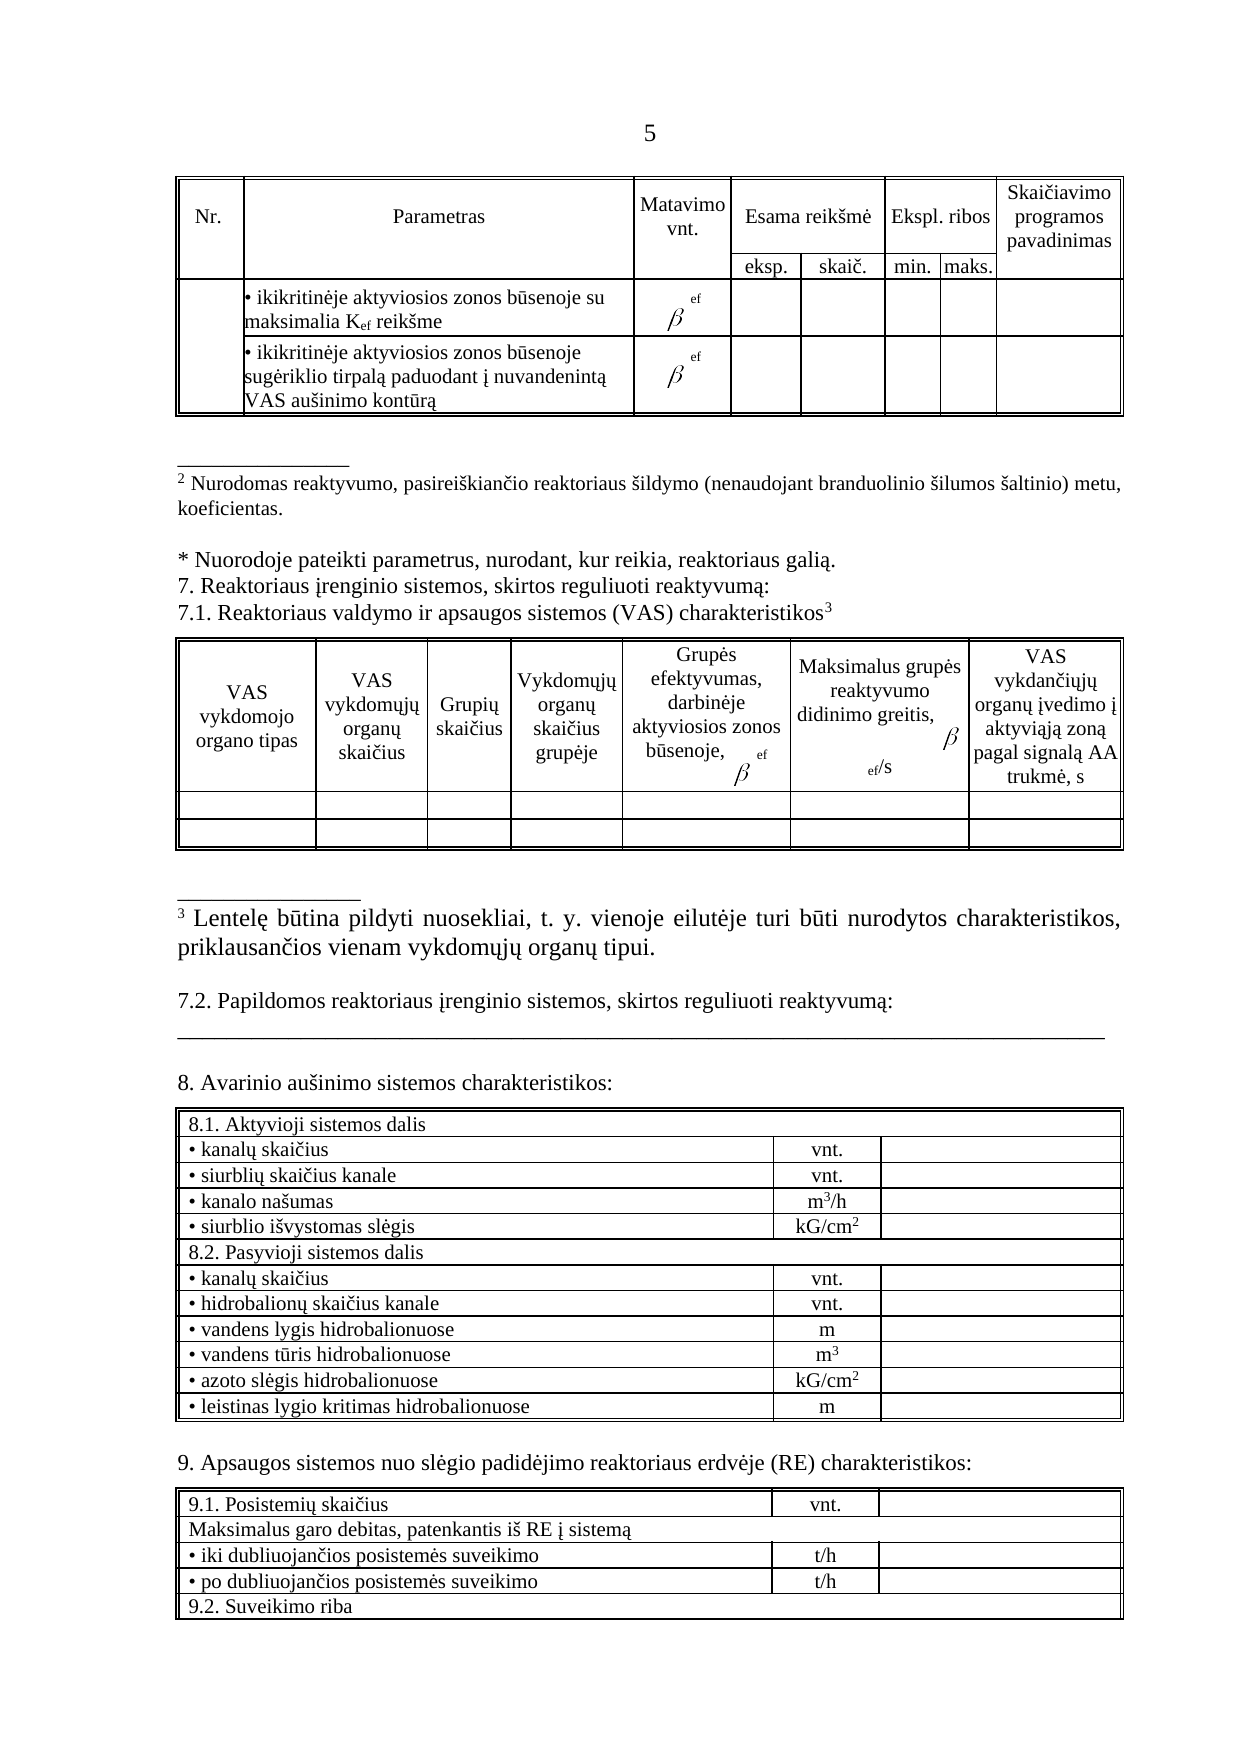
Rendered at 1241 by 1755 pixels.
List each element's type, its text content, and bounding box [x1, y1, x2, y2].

table_header Nr. [180, 180, 243, 252]
table_cell [512, 792, 622, 818]
table_header Maksimalus grupės reaktyvumo didinimo greitis, beta ef/s [791, 642, 968, 791]
table_cell [802, 337, 884, 412]
table_cell [512, 820, 622, 846]
table_header Parametras [245, 180, 633, 252]
table_cell [180, 820, 315, 846]
table_cell [941, 337, 996, 412]
table_header VAS vykdomojo organo tipas [180, 642, 315, 791]
table_cell vnt. [774, 1137, 880, 1161]
table_cell [882, 1266, 1120, 1289]
table_cell [880, 1569, 1120, 1593]
table_header Esama reikšmė [732, 180, 884, 252]
table_cell [882, 1342, 1120, 1366]
table_cell maks. [941, 254, 996, 278]
table_cell [882, 1368, 1120, 1392]
table_cell [428, 820, 510, 846]
table_cell eksp. [732, 254, 800, 278]
table_cell • kanalų skaičius [180, 1266, 773, 1289]
table_header Skaičiavimo programos pavadinimas [997, 180, 1120, 252]
table_header 9.1. Posistemių skaičius [180, 1492, 771, 1516]
table_cell kG/cm2 [774, 1368, 880, 1392]
table_cell • ikikritinėje aktyviosios zonos būsenoje sugėriklio tirpalą paduodant į nuvandenintą VAS aušinimo kontūrą [245, 337, 633, 412]
table_cell • leistinas lygio kritimas hidrobalionuose [180, 1394, 773, 1418]
text 7. Reaktoriaus įrenginio sistemos, skirtos reguliuoti reaktyvumą: [177, 573, 1122, 599]
table_cell [882, 1317, 1120, 1341]
table_cell t/h [773, 1569, 878, 1593]
table_cell t/h [773, 1543, 878, 1567]
table_header Ekspl. ribos [886, 180, 996, 252]
table_cell • azoto slėgis hidrobalionuose [180, 1368, 773, 1392]
table_cell beta ef [635, 280, 730, 335]
table_header Vykdomųjų organų skaičius grupėje [512, 642, 622, 791]
text * Nuorodoje pateikti parametrus, nurodant, kur reikia, reaktoriaus galią. [177, 546, 1122, 573]
table_cell [886, 337, 940, 412]
table_header Grupių skaičius [428, 642, 510, 791]
table_cell [180, 280, 243, 412]
table_header VAS vykdančiųjų organų įvedimo į aktyviąją zoną pagal signalą AA trukmė, s [970, 642, 1120, 791]
table_cell • hidrobalionų skaičius kanale [180, 1291, 773, 1315]
table_cell m3/h [774, 1189, 880, 1213]
table_cell • iki dubliuojančios posistemės suveikimo [180, 1543, 771, 1567]
table_cell [623, 792, 790, 818]
table_cell [623, 820, 790, 846]
table_cell • po dubliuojančios posistemės suveikimo [180, 1569, 771, 1593]
table_cell 9.2. Suveikimo riba [180, 1594, 1120, 1618]
table_cell [882, 1291, 1120, 1315]
table_cell [180, 792, 315, 818]
table_cell • ikikritinėje aktyviosios zonos būsenoje su maksimalia Kef reikšme [245, 280, 633, 335]
table_cell [317, 792, 427, 818]
table_cell [997, 253, 1120, 278]
table_cell [882, 1189, 1120, 1213]
table_cell Maksimalus garo debitas, patenkantis iš RE į sistemą [180, 1517, 1120, 1541]
table_cell min. [886, 254, 940, 278]
table_cell [317, 820, 427, 846]
table_cell [970, 820, 1120, 846]
text ________________ [177, 877, 1122, 903]
table_header vnt. [773, 1492, 878, 1516]
text _______________ [177, 443, 1122, 469]
text 9. Apsaugos sistemos nuo slėgio padidėjimo reaktoriaus erdvėje (RE) charakteristikos: [177, 1449, 1122, 1475]
table_cell [997, 280, 1120, 335]
table_cell [880, 1543, 1120, 1567]
table_cell 8.2. Pasyvioji sistemos dalis [180, 1240, 1120, 1264]
table_header VAS vykdomųjų organų skaičius [317, 642, 427, 791]
table_cell • kanalų skaičius [180, 1137, 773, 1161]
table_header Grupės efektyvumas, darbinėje aktyviosios zonos būsenoje, beta ef [623, 642, 790, 791]
table_cell skaič. [802, 254, 884, 278]
table_cell [802, 280, 884, 335]
table_cell [791, 792, 968, 818]
table_cell vnt. [774, 1266, 880, 1289]
table_cell m [774, 1394, 880, 1418]
table_cell [732, 280, 800, 335]
table_cell [428, 792, 510, 818]
table_cell • kanalo našumas [180, 1189, 773, 1213]
table_cell [245, 253, 633, 278]
table_cell vnt. [774, 1163, 880, 1187]
table_cell • vandens lygis hidrobalionuose [180, 1317, 773, 1341]
table_cell [882, 1137, 1120, 1161]
table_cell kG/cm2 [774, 1214, 880, 1238]
table_cell [886, 280, 940, 335]
table_cell [180, 253, 243, 278]
table_cell • vandens tūris hidrobalionuose [180, 1342, 773, 1366]
text 7.2. Papildomos reaktoriaus įrenginio sistemos, skirtos reguliuoti reaktyvumą: [177, 987, 1168, 1013]
table_header Matavimo vnt. [635, 180, 730, 252]
table_cell [970, 792, 1120, 818]
table_cell [997, 337, 1120, 412]
text 3 Lentelę būtina pildyti nuosekliai, t. y. vienoje eilutėje turi būti nurodytos charakteristikos, priklausančios vienam vykdomųjų organų tipui. [177, 903, 1122, 961]
text 7.1. Reaktoriaus valdymo ir apsaugos sistemos (VAS) charakteristikos3 [177, 599, 1122, 625]
table_header 8.1. Aktyvioji sistemos dalis [180, 1112, 1120, 1136]
table_cell [882, 1394, 1120, 1418]
table_cell • siurblio išvystomas slėgis [180, 1214, 773, 1238]
table_cell [791, 820, 968, 846]
table_header [880, 1492, 1120, 1516]
table_cell [635, 253, 730, 278]
table_cell [732, 337, 800, 412]
table_cell [882, 1214, 1120, 1238]
table_cell m [774, 1317, 880, 1341]
text 8. Avarinio aušinimo sistemos charakteristikos: [177, 1069, 1122, 1095]
table_cell [882, 1163, 1120, 1187]
table_cell [941, 280, 996, 335]
table_cell • siurblių skaičius kanale [180, 1163, 773, 1187]
text _ [177, 1013, 1122, 1042]
table_cell m3 [774, 1342, 880, 1366]
table_cell vnt. [774, 1291, 880, 1315]
text 2 Nurodomas reaktyvumo, pasireiškiančio reaktoriaus šildymo (nenaudojant branduolinio šilumos šaltinio) metu, koeficientas. [177, 469, 1122, 520]
table_cell beta ef [635, 337, 730, 412]
